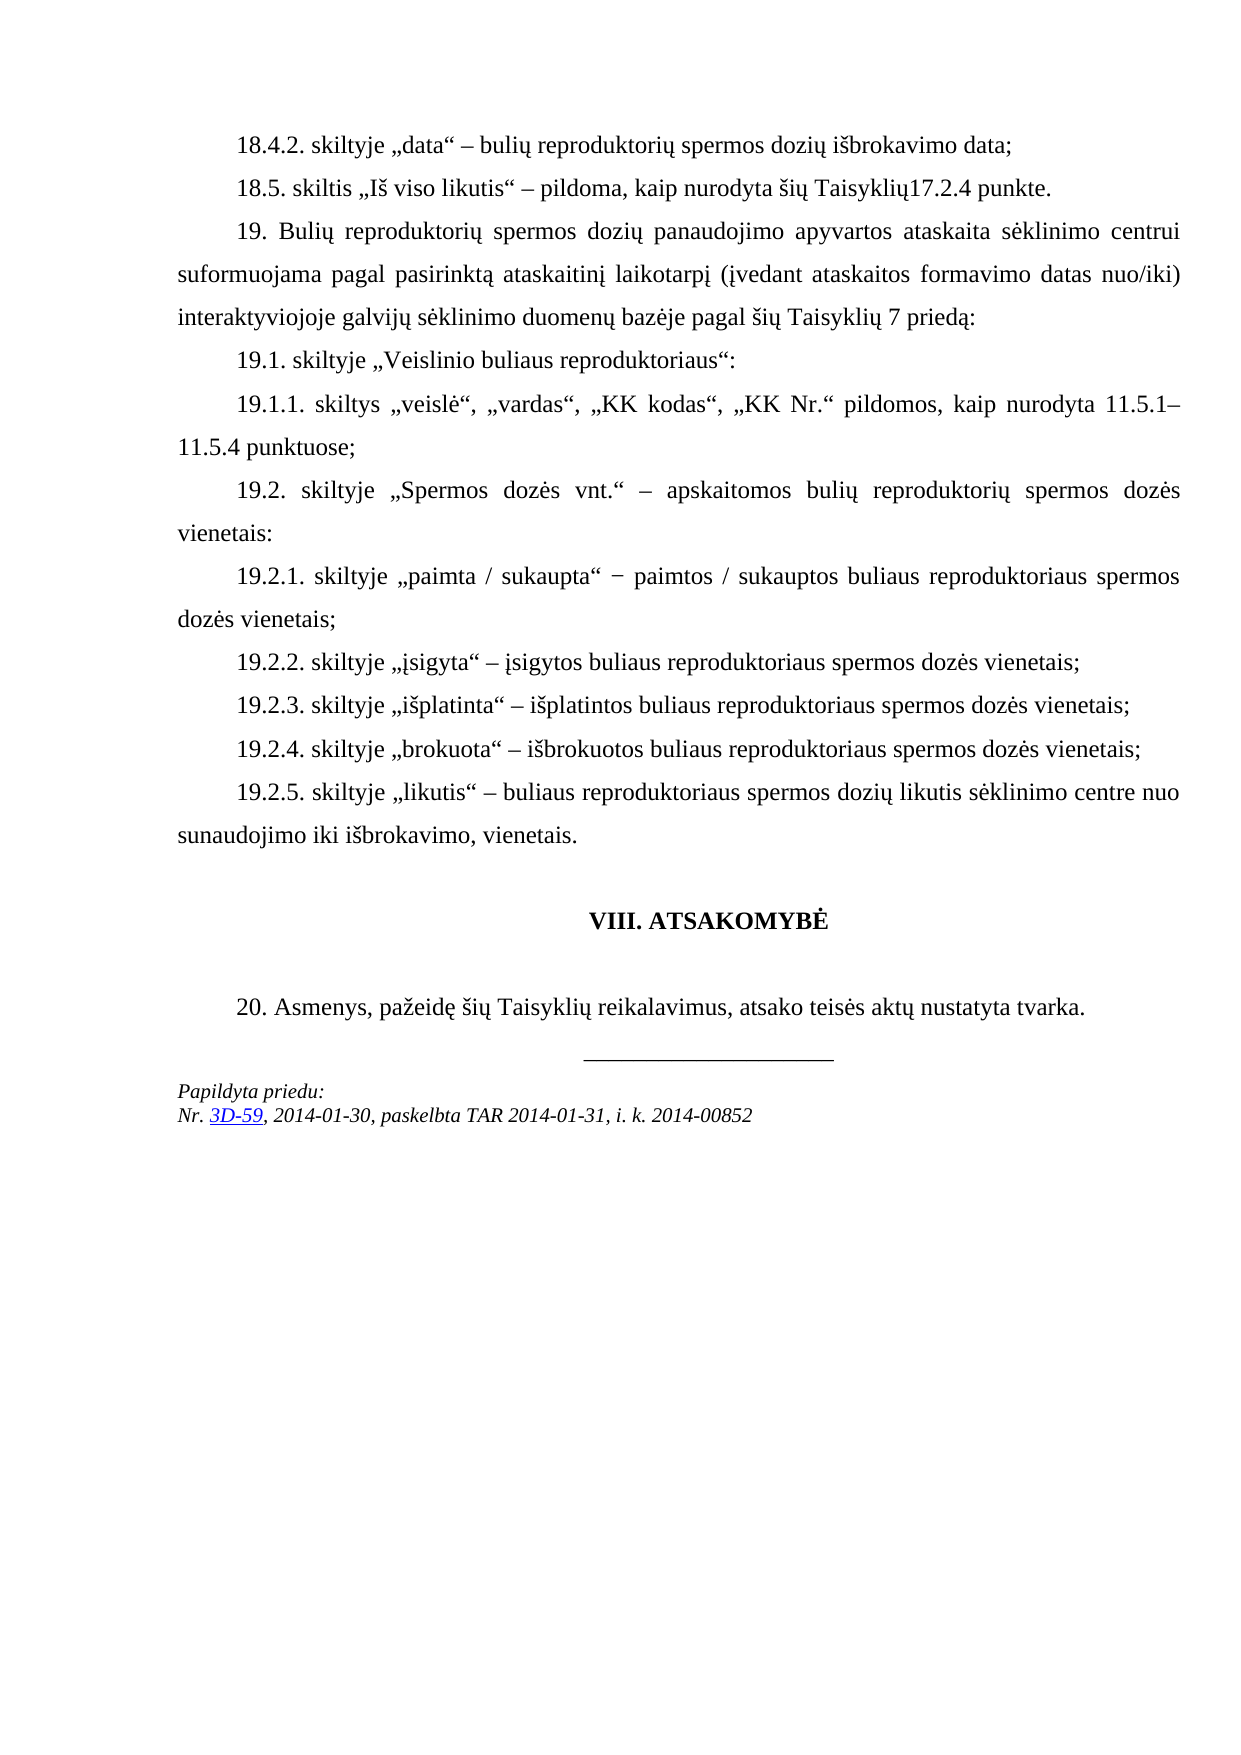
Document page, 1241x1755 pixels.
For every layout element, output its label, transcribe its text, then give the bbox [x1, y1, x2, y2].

text 19.2.3. skiltyje „išplatinta“ – išplatintos buliaus reproduktoriaus spermos dozės vienetais; [177, 691, 1181, 719]
text 19.2.4. skiltyje „brokuota“ – išbrokuotos buliaus reproduktoriaus spermos dozės vienetais; [177, 734, 1181, 762]
text Papildyta priedu: [177, 1079, 1181, 1103]
text Nr. 3D-59, 2014-01-30, paskelbta TAR 2014-01-31, i. k. 2014-00852 [177, 1103, 1181, 1127]
text 19.2.1. skiltyje „paimta / sukaupta“ − paimtos / sukauptos buliaus reproduktoriaus spermos dozės vienetais; [177, 561, 1181, 633]
text 19. Bulių reproduktorių spermos dozių panaudojimo apyvartos ataskaita sėklinimo centrui suformuojama pagal pasirinktą ataskaitinį laikotarpį (įvedant ataskaitos formavimo datas nuo/iki) interaktyviojoje galvijų sėklinimo duomenų bazėje pagal šių Taisyklių 7 priedą: [177, 216, 1181, 331]
text 19.2.5. skiltyje „likutis“ – buliaus reproduktoriaus spermos dozių likutis sėklinimo centre nuo sunaudojimo iki išbrokavimo, vienetais. [177, 777, 1181, 849]
text 20. Asmenys, pažeidę šių Taisyklių reikalavimus, atsako teisės aktų nustatyta tvarka. [177, 992, 1181, 1021]
text 19.1.1. skiltys „veislė“, „vardas“, „KK kodas“, „KK Nr.“ pildomos, kaip nurodyta 11.5.1–11.5.4 punktuose; [177, 389, 1181, 461]
text 18.4.2. skiltyje „data“ – bulių reproduktorių spermos dozių išbrokavimo data; [177, 130, 1181, 159]
text ____________________ [177, 1036, 1181, 1064]
text 19.2. skiltyje „Spermos dozės vnt.“ – apskaitomos bulių reproduktorių spermos dozės vienetais: [177, 475, 1181, 547]
text 19.2.2. skiltyje „įsigyta“ – įsigytos buliaus reproduktoriaus spermos dozės vienetais; [177, 647, 1181, 676]
text 18.5. skiltis „Iš viso likutis“ – pildoma, kaip nurodyta šių Taisyklių17.2.4 punkte. [177, 173, 1181, 202]
text VIII. ATSAKOMYBĖ [177, 906, 1181, 935]
text 19.1. skiltyje „Veislinio buliaus reproduktoriaus“: [177, 346, 1181, 374]
